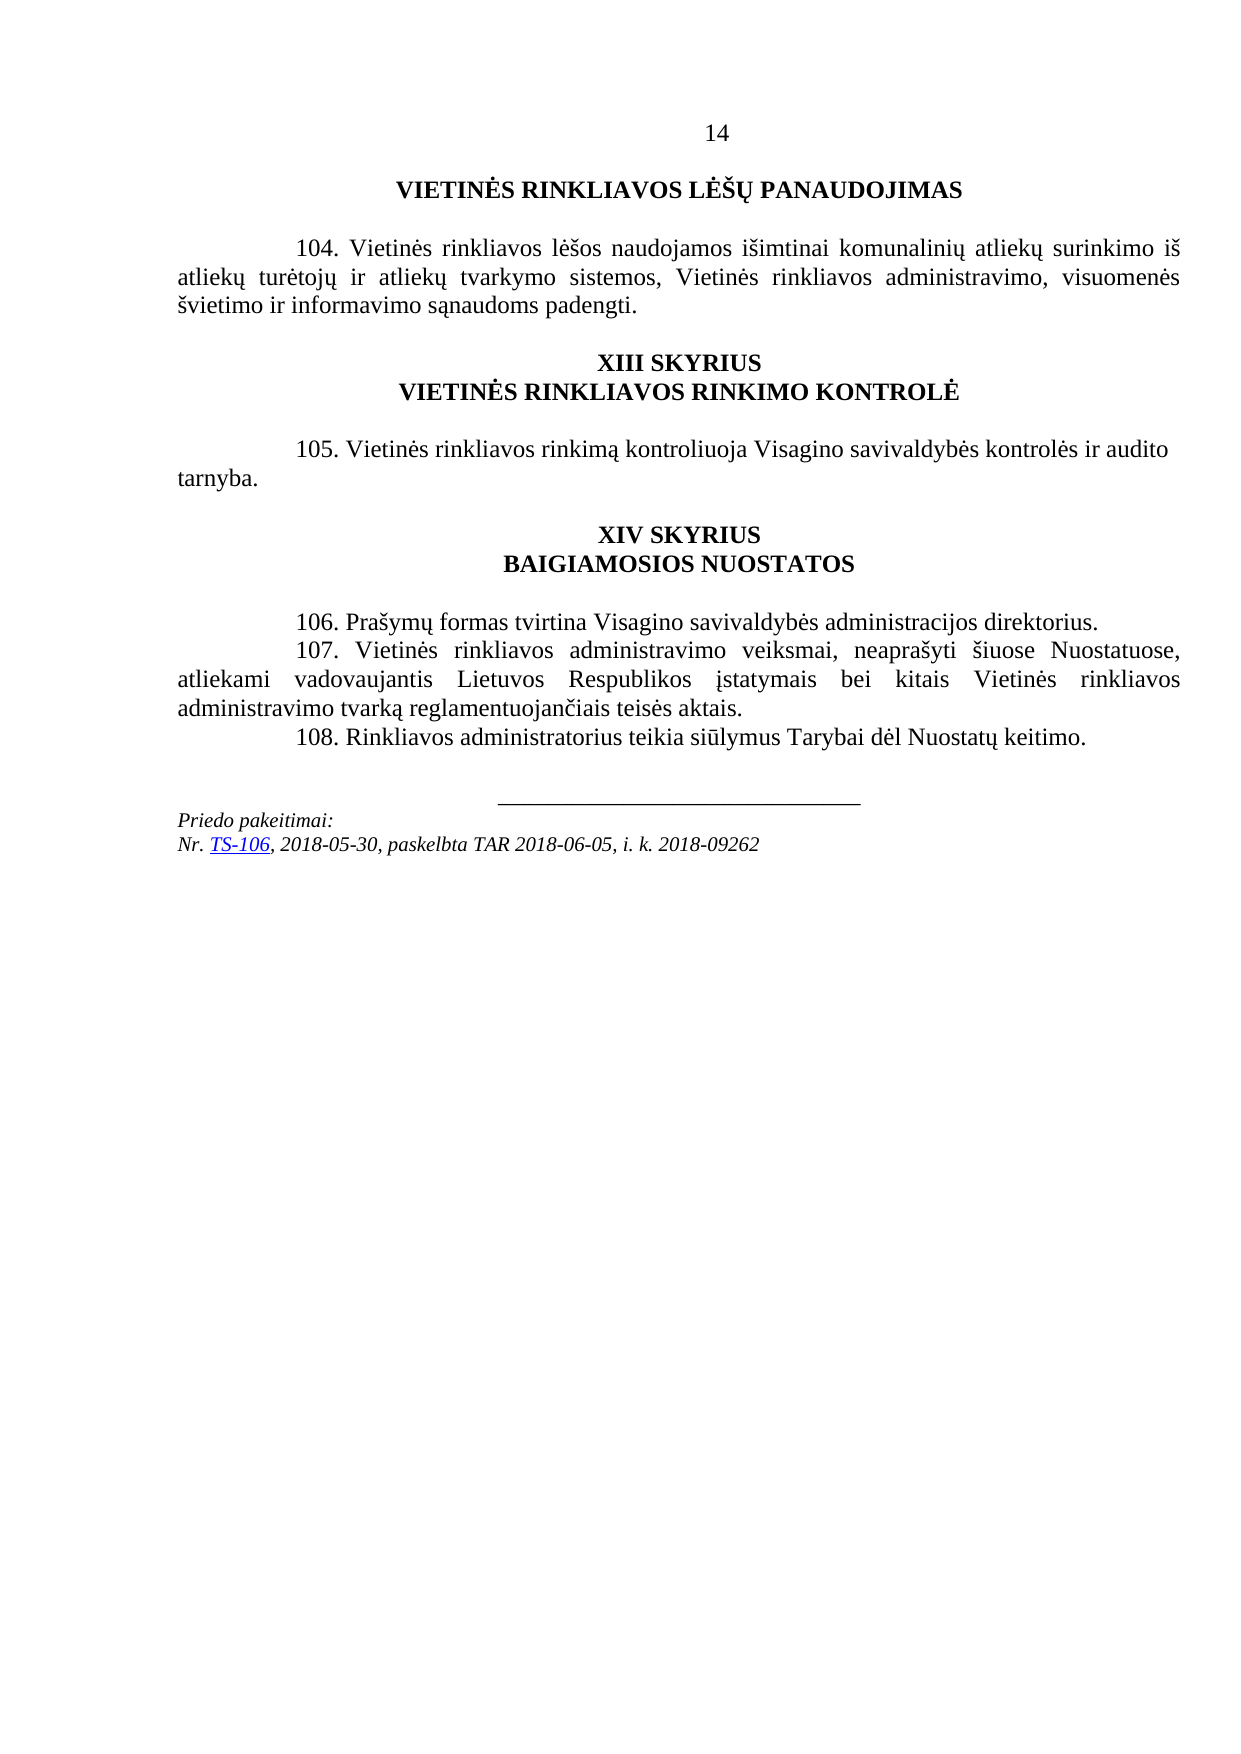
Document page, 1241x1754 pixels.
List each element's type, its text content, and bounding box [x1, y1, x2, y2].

text Priedo pakeitimai: [177, 808, 1181, 832]
text _____________________________ [177, 779, 1181, 808]
text 106. Prašymų formas tvirtina Visagino savivaldybės administracijos direktorius. [177, 607, 1181, 636]
text XIII SKYRIUS [177, 348, 1181, 377]
text 107. Vietinės rinkliavos administravimo veiksmai, neaprašyti šiuose Nuostatuose, atliekami vadovaujantis Lietuvos Respublikos įstatymais bei kitais Vietinės rinkliavos administravimo tvarką reglamentuojančiais teisės aktais. [177, 636, 1181, 722]
text 105. Vietinės rinkliavos rinkimą kontroliuoja Visagino savivaldybės kontrolės ir audito tarnyba. [177, 434, 1181, 492]
text BAIGIAMOSIOS NUOSTATOS [177, 549, 1181, 578]
text XIV SKYRIUS [177, 521, 1181, 549]
text VIETINĖS RINKLIAVOS RINKIMO KONTROLĖ [177, 377, 1181, 406]
text Nr. TS-106, 2018-05-30, paskelbta TAR 2018-06-05, i. k. 2018-09262 [177, 832, 1181, 856]
text VIETINĖS RINKLIAVOS LĖŠŲ PANAUDOJIMAS [177, 176, 1181, 204]
text 104. Vietinės rinkliavos lėšos naudojamos išimtinai komunalinių atliekų surinkimo iš atliekų turėtojų ir atliekų tvarkymo sistemos, Vietinės rinkliavos administravimo, visuomenės švietimo ir informavimo sąnaudoms padengti. [177, 233, 1181, 319]
text 108. Rinkliavos administratorius teikia siūlymus Tarybai dėl Nuostatų keitimo. [177, 722, 1181, 751]
